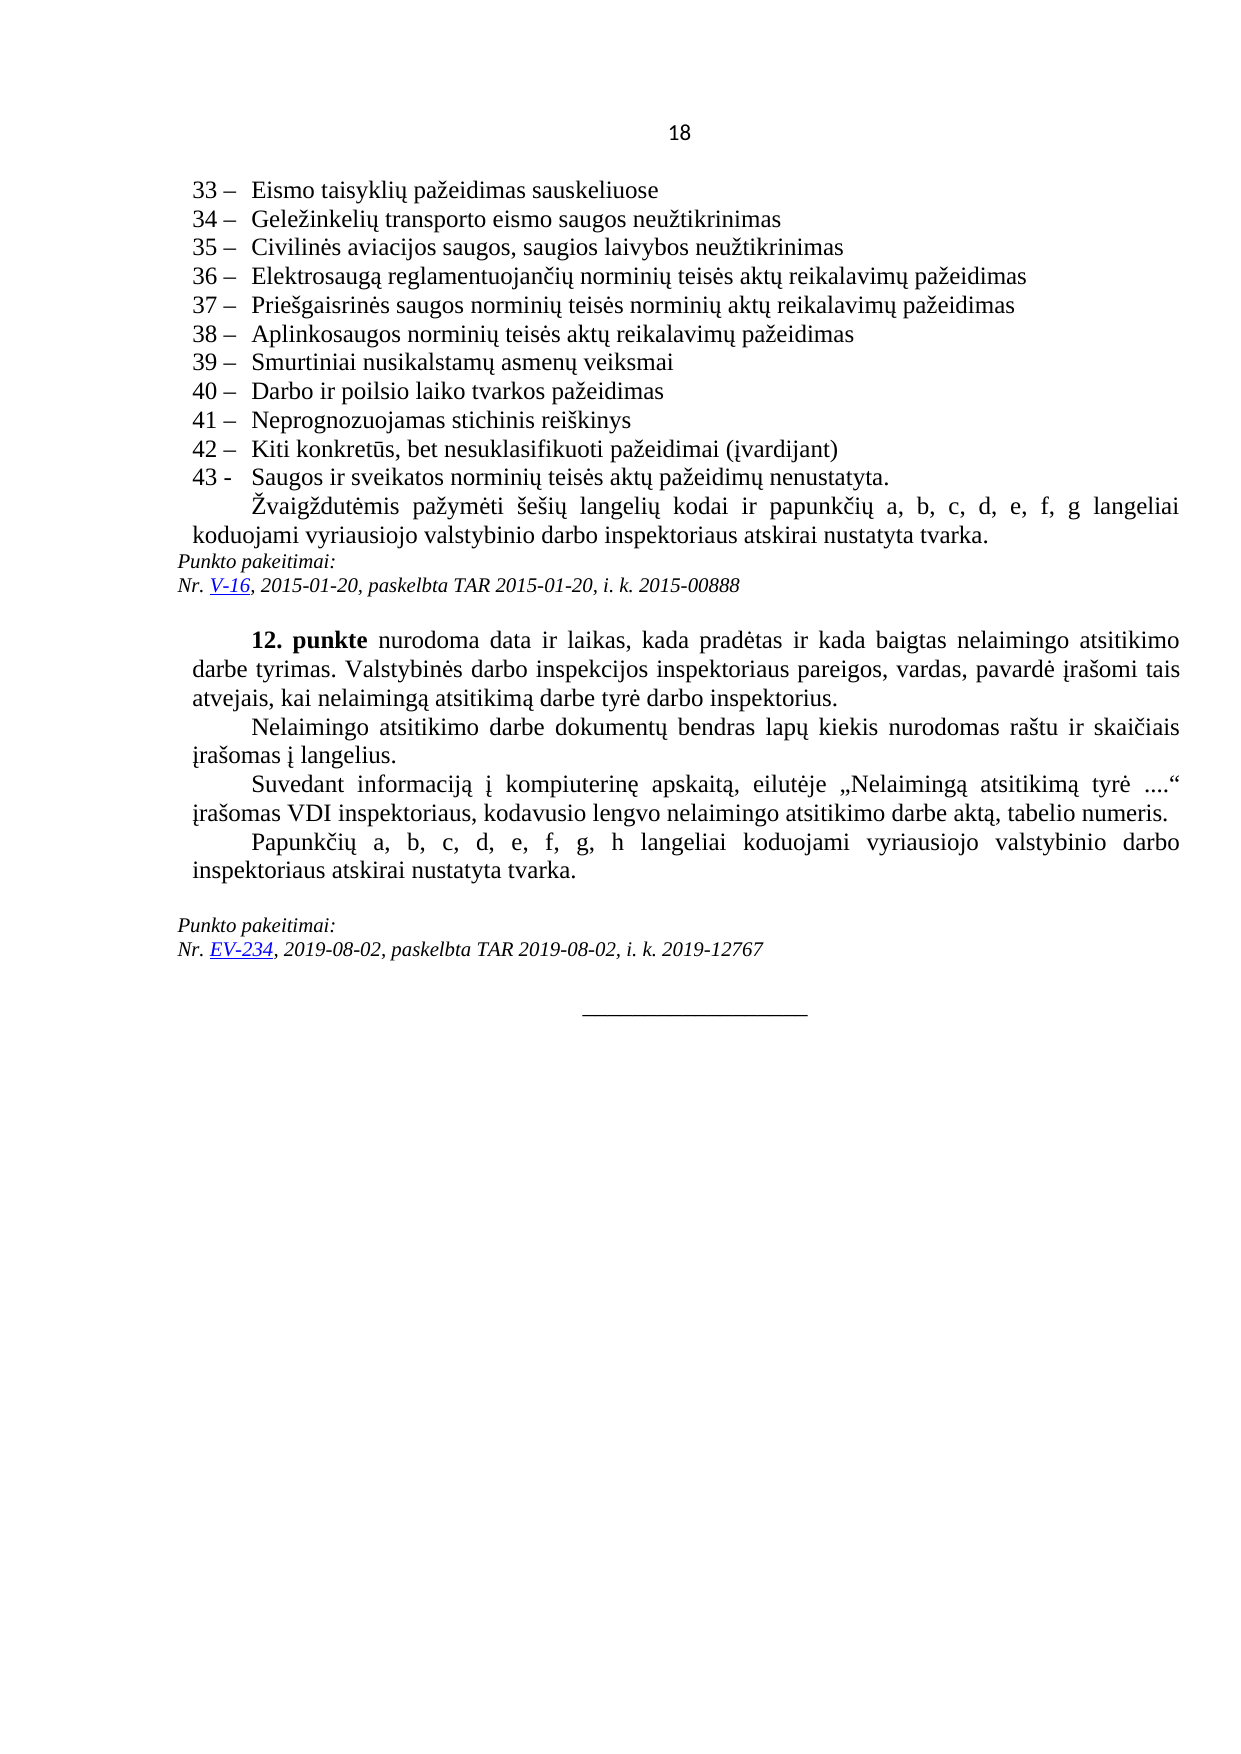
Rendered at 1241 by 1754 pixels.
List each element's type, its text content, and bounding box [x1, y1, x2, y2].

text Nr. EV-234, 2019-08-02, paskelbta TAR 2019-08-02, i. k. 2019-12767 [177, 937, 1181, 961]
text 39 – Smurtiniai nusikalstamų asmenų veiksmai [192, 347, 1181, 376]
text Punkto pakeitimai: [177, 549, 1181, 573]
text 34 – Geležinkelių transporto eismo saugos neužtikrinimas [192, 204, 1181, 232]
text Punkto pakeitimai: [177, 913, 1181, 937]
text 33 – Eismo taisyklių pažeidimas sauskeliuose [192, 175, 1181, 204]
text Nelaimingo atsitikimo darbe dokumentų bendras lapų kiekis nurodomas raštu ir skaičiais įrašomas į langelius. [192, 712, 1181, 769]
text 41 – Neprognozuojamas stichinis reiškinys [192, 405, 1181, 434]
text 40 – Darbo ir poilsio laiko tvarkos pažeidimas [192, 376, 1181, 405]
text 36 – Elektrosaugą reglamentuojančių norminių teisės aktų reikalavimų pažeidimas [192, 261, 1181, 290]
text 12. punkte nurodoma data ir laikas, kada pradėtas ir kada baigtas nelaimingo atsitikimo darbe tyrimas. Valstybinės darbo inspekcijos inspektoriaus pareigos, vardas, pavardė įrašomi tais atvejais, kai nelaimingą atsitikimą darbe tyrė darbo inspektorius. [192, 626, 1181, 712]
text __________________ [466, 990, 1181, 1019]
text Papunkčių a, b, c, d, e, f, g, h langeliai koduojami vyriausiojo valstybinio darbo inspektoriaus atskirai nustatyta tvarka. [192, 827, 1181, 884]
text Žvaigždutėmis pažymėti šešių langelių kodai ir papunkčių a, b, c, d, e, f, g langeliai koduojami vyriausiojo valstybinio darbo inspektoriaus atskirai nustatyta tvarka. [192, 491, 1181, 549]
text 37 – Priešgaisrinės saugos norminių teisės norminių aktų reikalavimų pažeidimas [192, 290, 1181, 319]
text 42 – Kiti konkretūs, bet nesuklasifikuoti pažeidimai (įvardijant) [192, 434, 1181, 462]
text 43 - Saugos ir sveikatos norminių teisės aktų pažeidimų nenustatyta. [192, 462, 1181, 491]
text 35 – Civilinės aviacijos saugos, saugios laivybos neužtikrinimas [192, 232, 1181, 261]
text Suvedant informaciją į kompiuterinę apskaitą, eilutėje „Nelaimingą atsitikimą tyrė ....“ įrašomas VDI inspektoriaus, kodavusio lengvo nelaimingo atsitikimo darbe aktą, tabelio numeris. [192, 769, 1181, 827]
text 38 – Aplinkosaugos norminių teisės aktų reikalavimų pažeidimas [192, 319, 1181, 347]
text Nr. V-16, 2015-01-20, paskelbta TAR 2015-01-20, i. k. 2015-00888 [177, 573, 1181, 597]
